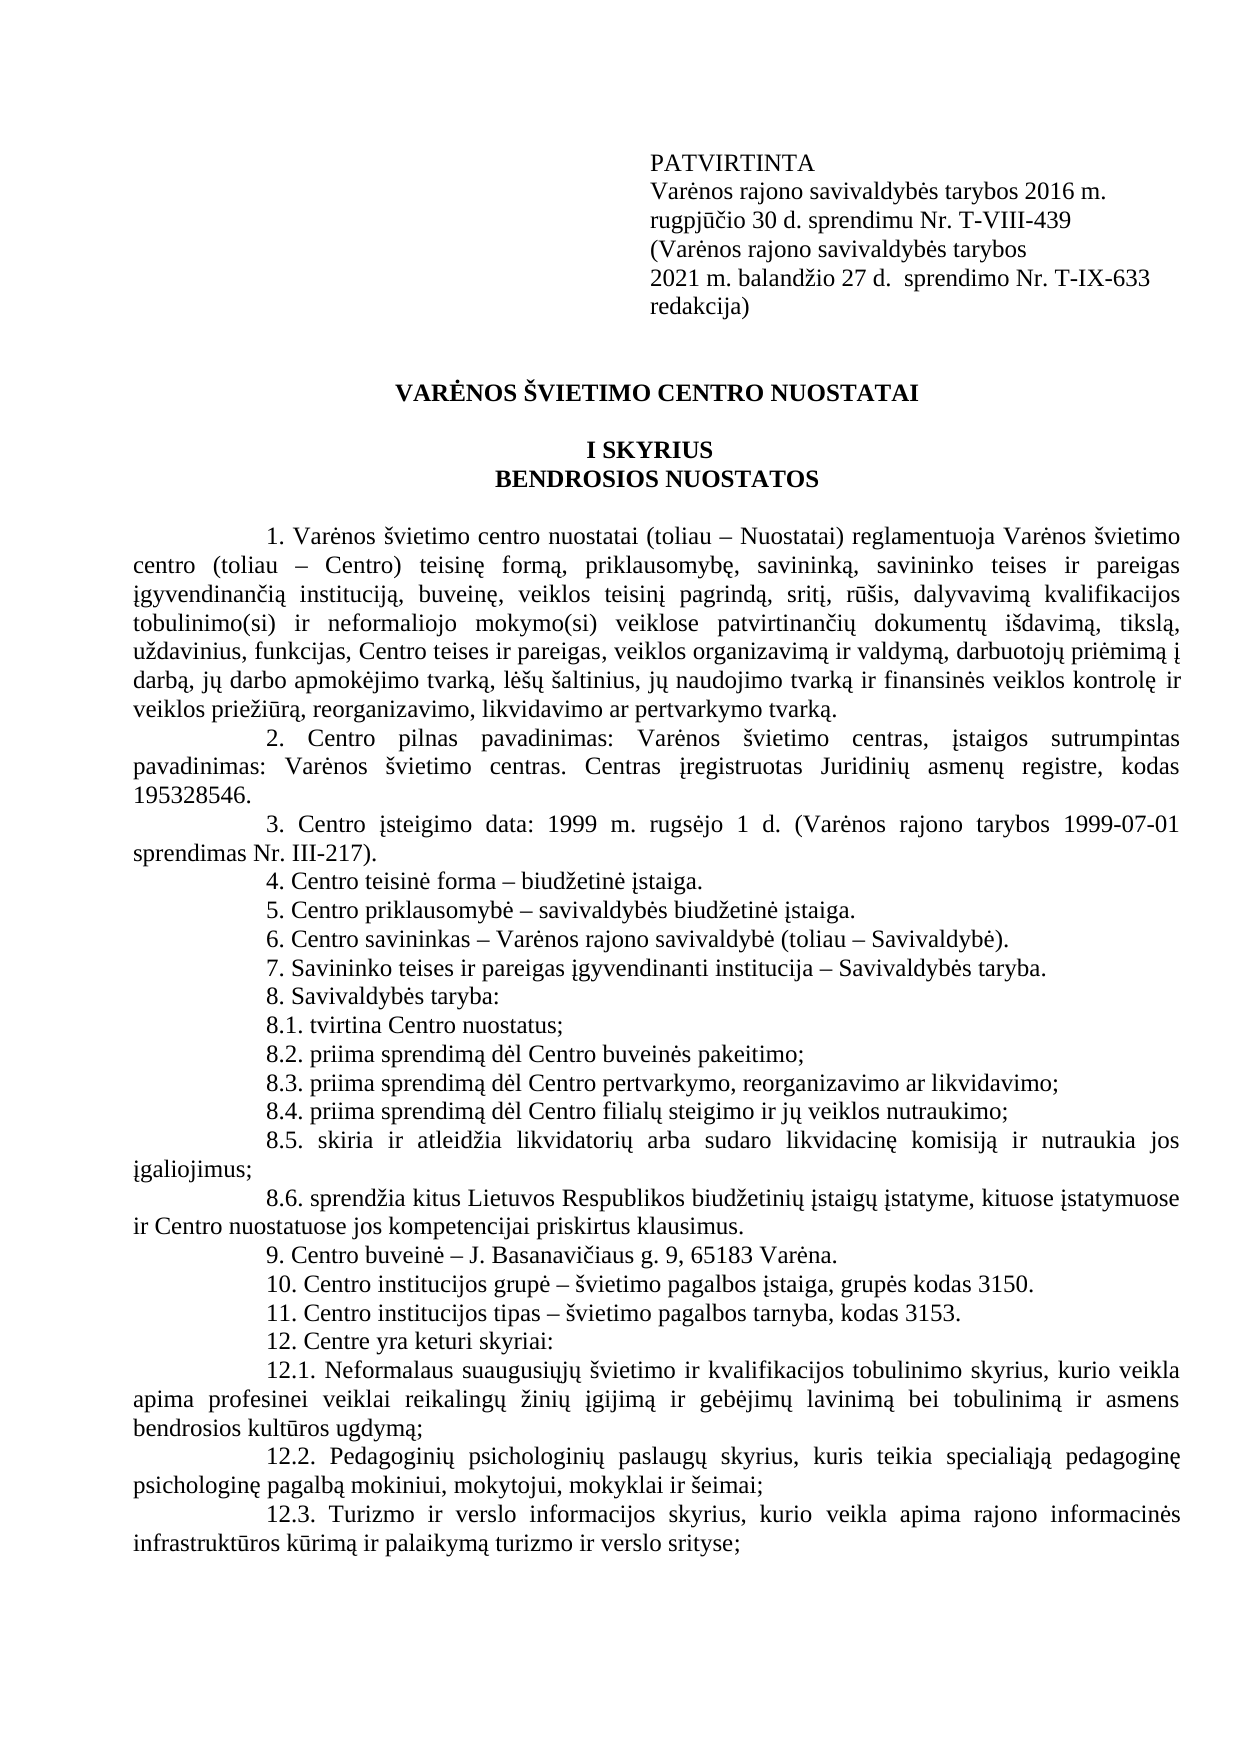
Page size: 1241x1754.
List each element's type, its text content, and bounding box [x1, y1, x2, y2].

text 2021 m. balandžio 27 d. sprendimo Nr. T-IX-633 [650, 263, 1181, 291]
text 5. Centro priklausomybė – savivaldybės biudžetinė įstaiga. [133, 895, 1181, 924]
text rugpjūčio 30 d. sprendimu Nr. T-VIII-439 [650, 205, 1181, 234]
text 10. Centro institucijos grupė – švietimo pagalbos įstaiga, grupės kodas 3150. [133, 1269, 1181, 1298]
text 8.3. priima sprendimą dėl Centro pertvarkymo, reorganizavimo ar likvidavimo; [133, 1068, 1181, 1096]
text 8.1. tvirtina Centro nuostatus; [133, 1010, 1181, 1039]
text PATVIRTINTA [650, 148, 1181, 176]
text 3. Centro įsteigimo data: 1999 m. rugsėjo 1 d. (Varėnos rajono tarybos 1999-07-01 sprendimas Nr. III-217). [133, 809, 1181, 866]
text 8.5. skiria ir atleidžia likvidatorių arba sudaro likvidacinę komisiją ir nutraukia jos įgaliojimus; [133, 1125, 1181, 1183]
text 8. Savivaldybės taryba: [133, 981, 1181, 1010]
text 12. Centre yra keturi skyriai: [133, 1326, 1181, 1355]
text 12.1. Neformalaus suaugusiųjų švietimo ir kvalifikacijos tobulinimo skyrius, kurio veikla apima profesinei veiklai reikalingų žinių įgijimą ir gebėjimų lavinimą bei tobulinimą ir asmens bendrosios kultūros ugdymą; [133, 1355, 1181, 1441]
text BENDROSIOS NUOSTATOS [133, 464, 1181, 493]
text 11. Centro institucijos tipas – švietimo pagalbos tarnyba, kodas 3153. [133, 1298, 1181, 1326]
text 6. Centro savininkas – Varėnos rajono savivaldybė (toliau – Savivaldybė). [133, 924, 1181, 953]
text 8.6. sprendžia kitus Lietuvos Respublikos biudžetinių įstaigų įstatyme, kituose įstatymuose ir Centro nuostatuose jos kompetencijai priskirtus klausimus. [133, 1183, 1181, 1240]
text VARĖNOS ŠVIETIMO CENTRO NUOSTATAI [133, 378, 1181, 406]
text 9. Centro buveinė – J. Basanavičiaus g. 9, 65183 Varėna. [133, 1240, 1181, 1269]
text 12.2. Pedagoginių psichologinių paslaugų skyrius, kuris teikia specialiąją pedagoginę psichologinę pagalbą mokiniui, mokytojui, mokyklai ir šeimai; [133, 1441, 1181, 1499]
text 4. Centro teisinė forma – biudžetinė įstaiga. [133, 866, 1181, 895]
text 7. Savininko teises ir pareigas įgyvendinanti institucija – Savivaldybės taryba. [133, 953, 1181, 981]
text (Varėnos rajono savivaldybės tarybos [650, 234, 1181, 263]
text 12.3. Turizmo ir verslo informacijos skyrius, kurio veikla apima rajono informacinės infrastruktūros kūrimą ir palaikymą turizmo ir verslo srityse; [133, 1499, 1181, 1556]
text redakcija) [650, 291, 1181, 320]
text 8.4. priima sprendimą dėl Centro filialų steigimo ir jų veiklos nutraukimo; [133, 1096, 1181, 1125]
text I SKYRIUS [133, 435, 1167, 464]
text Varėnos rajono savivaldybės tarybos 2016 m. [650, 176, 1181, 205]
text 2. Centro pilnas pavadinimas: Varėnos švietimo centras, įstaigos sutrumpintas pavadinimas: Varėnos švietimo centras. Centras įregistruotas Juridinių asmenų registre, kodas 195328546. [133, 723, 1181, 809]
text 1. Varėnos švietimo centro nuostatai (toliau – Nuostatai) reglamentuoja Varėnos švietimo centro (toliau – Centro) teisinę formą, priklausomybę, savininką, savininko teises ir pareigas įgyvendinančią instituciją, buveinę, veiklos teisinį pagrindą, sritį, rūšis, dalyvavimą kvalifikacijos tobulinimo(si) ir neformaliojo mokymo(si) veiklose patvirtinančių dokumentų išdavimą, tikslą, uždavinius, funkcijas, Centro teises ir pareigas, veiklos organizavimą ir valdymą, darbuotojų priėmimą į darbą, jų darbo apmokėjimo tvarką, lėšų šaltinius, jų naudojimo tvarką ir finansinės veiklos kontrolę ir veiklos priežiūrą, reorganizavimo, likvidavimo ar pertvarkymo tvarką. [133, 521, 1181, 723]
text 8.2. priima sprendimą dėl Centro buveinės pakeitimo; [133, 1039, 1181, 1068]
